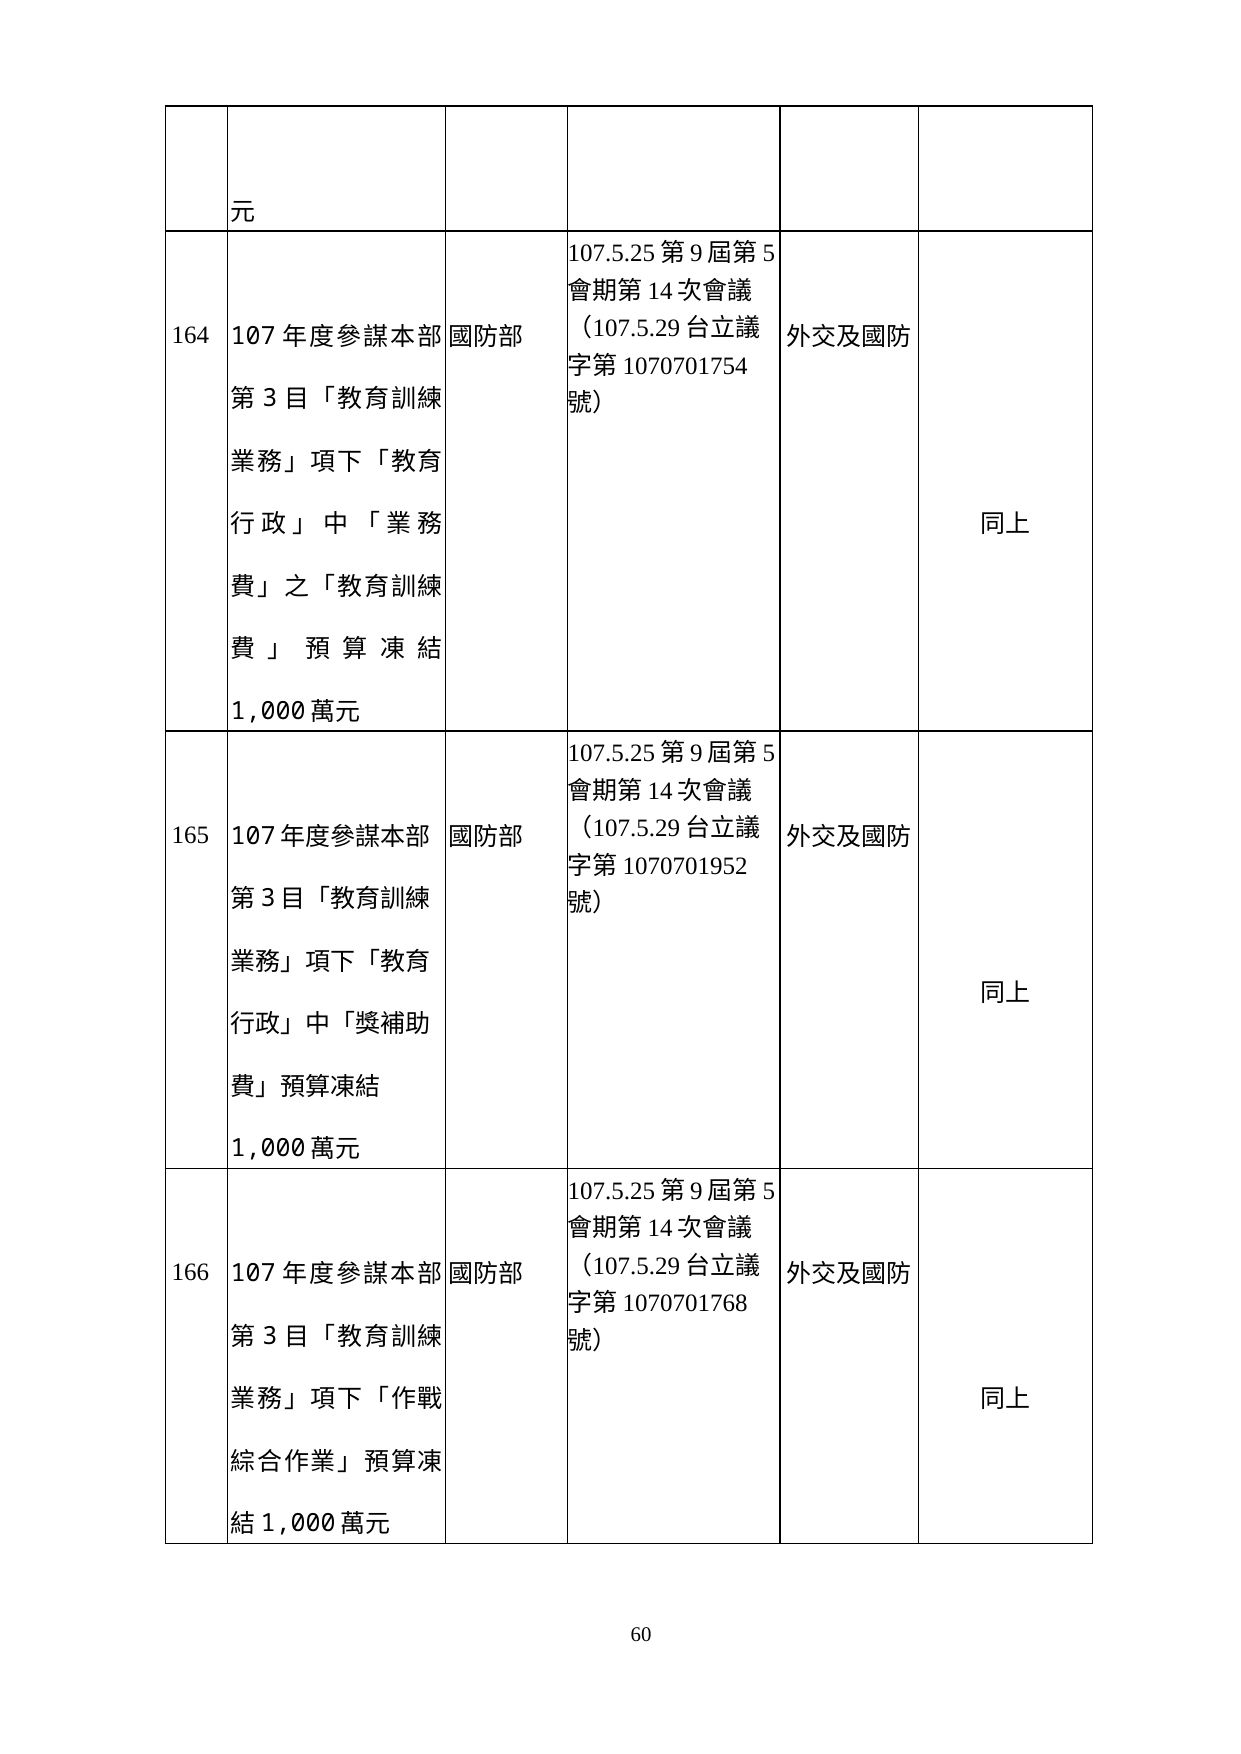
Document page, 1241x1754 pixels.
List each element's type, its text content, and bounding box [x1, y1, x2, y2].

table_cell 外交及國防 [781, 232, 918, 730]
table_cell 107年度參謀本部第3目「教育訓練業務」項下「作戰綜合作業」預算凍結1,000萬元 [228, 1169, 445, 1543]
table_cell 同上 [919, 732, 1092, 1168]
table_cell 107年度參謀本部第3目「教育訓練業務」項下「教育行政」中「業務費」之「教育訓練費」預算凍結1,000萬元 [228, 232, 445, 730]
table_cell 國防部 [446, 732, 567, 1168]
table_cell 107.5.25第9屆第5 會期第14次會議（107.5.29台立議 字第1070701754號） [568, 232, 779, 730]
table_cell 107.5.25第9屆第5 會期第14次會議（107.5.29台立議 字第1070701952號） [568, 732, 779, 1168]
table_cell [568, 107, 779, 230]
table_cell 外交及國防 [781, 1169, 918, 1543]
table_cell 國防部 [446, 232, 567, 730]
table_cell 國防部 [446, 1169, 567, 1543]
table_cell 外交及國防 [781, 732, 918, 1168]
table_cell 107.5.25第9屆第5 會期第14次會議（107.5.29台立議 字第1070701768號） [568, 1169, 779, 1543]
table_cell 107年度參謀本部第3目「教育訓練業務」項下「教育行政」中「獎補助費」預算凍結1,000萬元 [228, 732, 445, 1168]
table_cell [446, 107, 567, 230]
table_cell [919, 107, 1092, 230]
table_cell 同上 [919, 1169, 1092, 1543]
table_cell 同上 [919, 232, 1092, 730]
table_cell [166, 1169, 227, 1543]
table_cell [166, 232, 227, 730]
table_cell [166, 107, 227, 230]
table_cell [166, 732, 227, 1168]
table_cell 元 [228, 107, 445, 230]
table_cell [781, 107, 918, 230]
